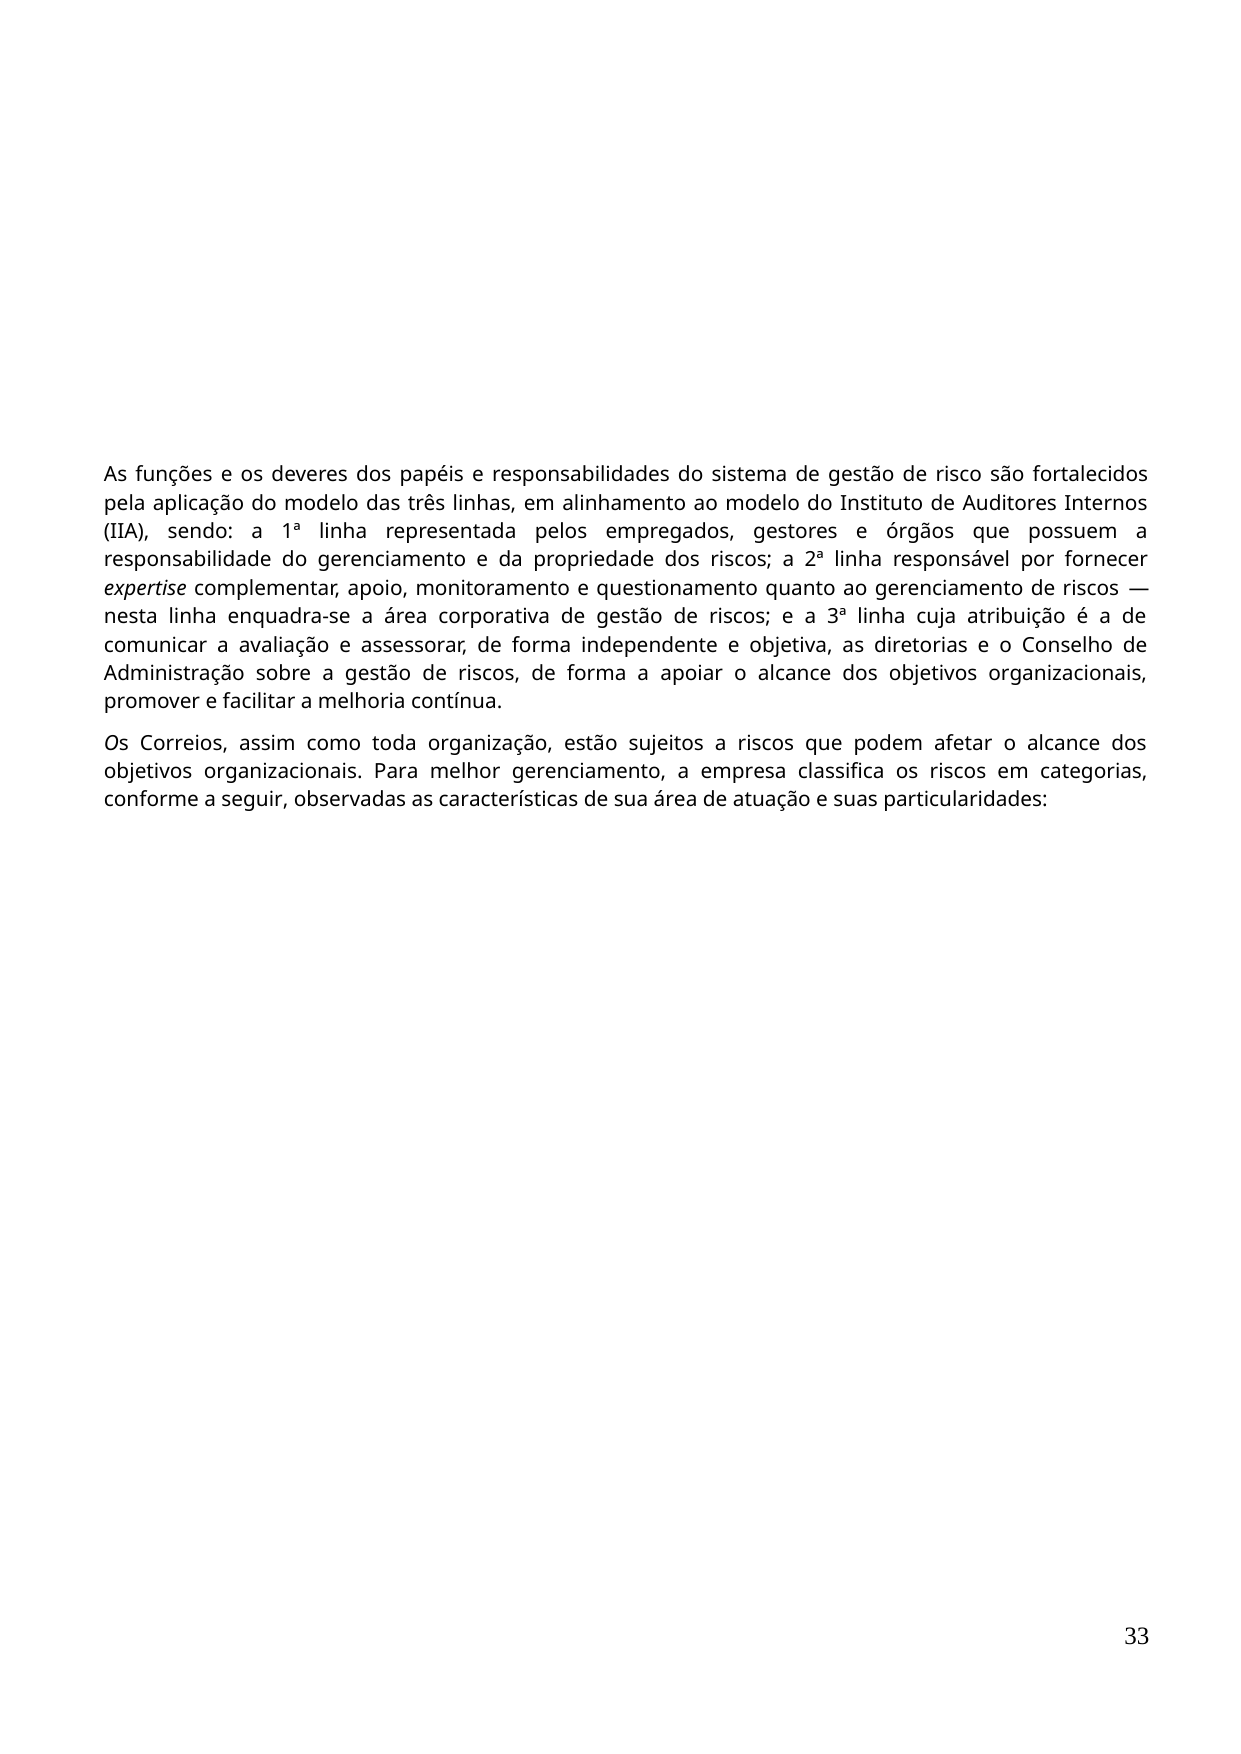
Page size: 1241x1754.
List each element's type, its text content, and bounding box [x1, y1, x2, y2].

list Os Correios, assim como toda organização, estão sujeitos a riscos que podem afetar o alcance dos objetivos organizacionais. Para melhor gerenciamento, a empresa classifica os riscos em categorias, conforme a seguir, observadas as características de sua área de atuação e suas particularidades: [104, 728, 1149, 813]
list As funções e os deveres dos papéis e responsabilidades do sistema de gestão de risco são fortalecidos pela aplicação do modelo das três linhas, em alinhamento ao modelo do Instituto de Auditores Internos (IIA), sendo: a 1ª linha representada pelos empregados, gestores e órgãos que possuem a responsabilidade do gerenciamento e da propriedade dos riscos; a 2ª linha responsável por fornecer expertise complementar, apoio, monitoramento e questionamento quanto ao gerenciamento de riscos ― nesta linha enquadra-se a área corporativa de gestão de riscos; e a 3ª linha cuja atribuição é a de comunicar a avaliação e assessorar, de forma independente e objetiva, as diretorias e o Conselho de Administração sobre a gestão de riscos, de forma a apoiar o alcance dos objetivos organizacionais, promover e facilitar a melhoria contínua. [104, 459, 1149, 715]
